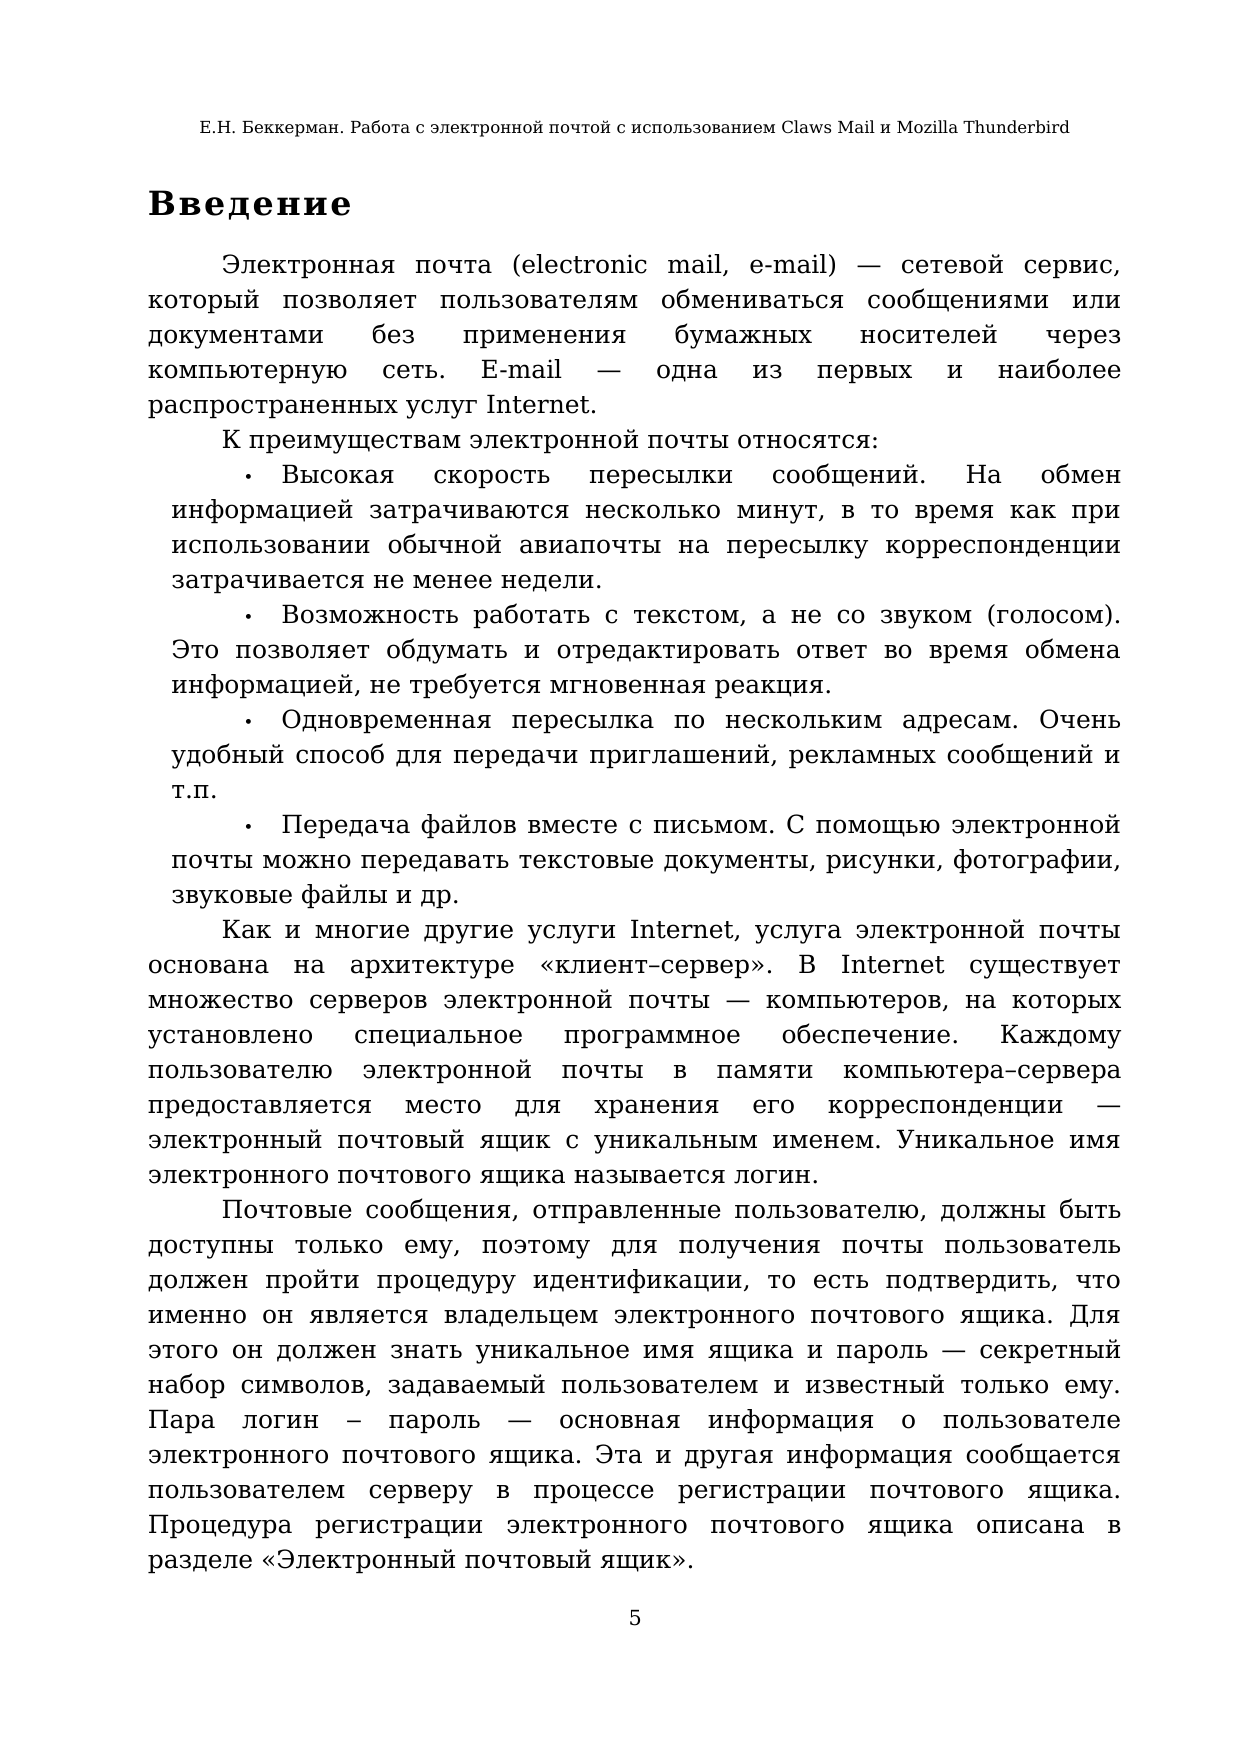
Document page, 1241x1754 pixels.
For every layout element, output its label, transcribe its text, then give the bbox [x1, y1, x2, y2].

list Одновременная пересылка по нескольким адресам. Очень удобный способ для передачи приглашений, рекламных сообщений и т.п. [148, 705, 1122, 804]
list Передача файлов вместе с письмом. С помощью электронной почты можно передавать текстовые документы, рисунки, фотографии, звуковые файлы и др. [148, 810, 1122, 909]
list Возможность работать с текстом, а не со звуком (голосом). Это позволяет обдумать и отредактировать ответ во время обмена информацией, не требуется мгновенная реакция. [148, 600, 1122, 699]
text К преимуществам электронной почты относятся: [148, 425, 1122, 454]
list Высокая скорость пересылки сообщений. На обмен информацией затрачиваются несколько минут, в то время как при использовании обычной авиапочты на пересылку корреспонденции затрачивается не менее недели. [148, 460, 1122, 594]
text Как и многие другие услуги Internet, услуга электронной почты основана на архитектуре «клиент–сервер». В Internet существует множество серверов электронной почты — компьютеров, на которых установлено специальное программное обеспечение. Каждому пользователю электронной почты в памяти компьютера–сервера предоставляется место для хранения его корреспонденции — электронный почтовый ящик с уникальным именем. Уникальное имя электронного почтового ящика называется логин. [148, 915, 1122, 1189]
text Электронная почта (electronic mail, e-mail) — сетевой сервис, который позволяет пользователям обмениваться сообщениями или документами без применения бумажных носителей через компьютерную сеть. E-mail — одна из первых и наиболее распространенных услуг Internet. [148, 250, 1122, 419]
text Почтовые сообщения, отправленные пользователю, должны быть доступны только ему, поэтому для получения почты пользователь должен пройти процедуру идентификации, то есть подтвердить, что именно он является владельцем электронного почтового ящика. Для этого он должен знать уникальное имя ящика и пароль — секретный набор символов, задаваемый пользователем и известный только ему. Пара логин ‒ пароль — основная информация о пользователе электронного почтового ящика. Эта и другая информация сообщается пользователем серверу в процессе регистрации почтового ящика. Процедура регистрации электронного почтового ящика описана в разделе «Электронный почтовый ящик». [148, 1195, 1122, 1574]
subtitle Введение [148, 184, 1122, 223]
